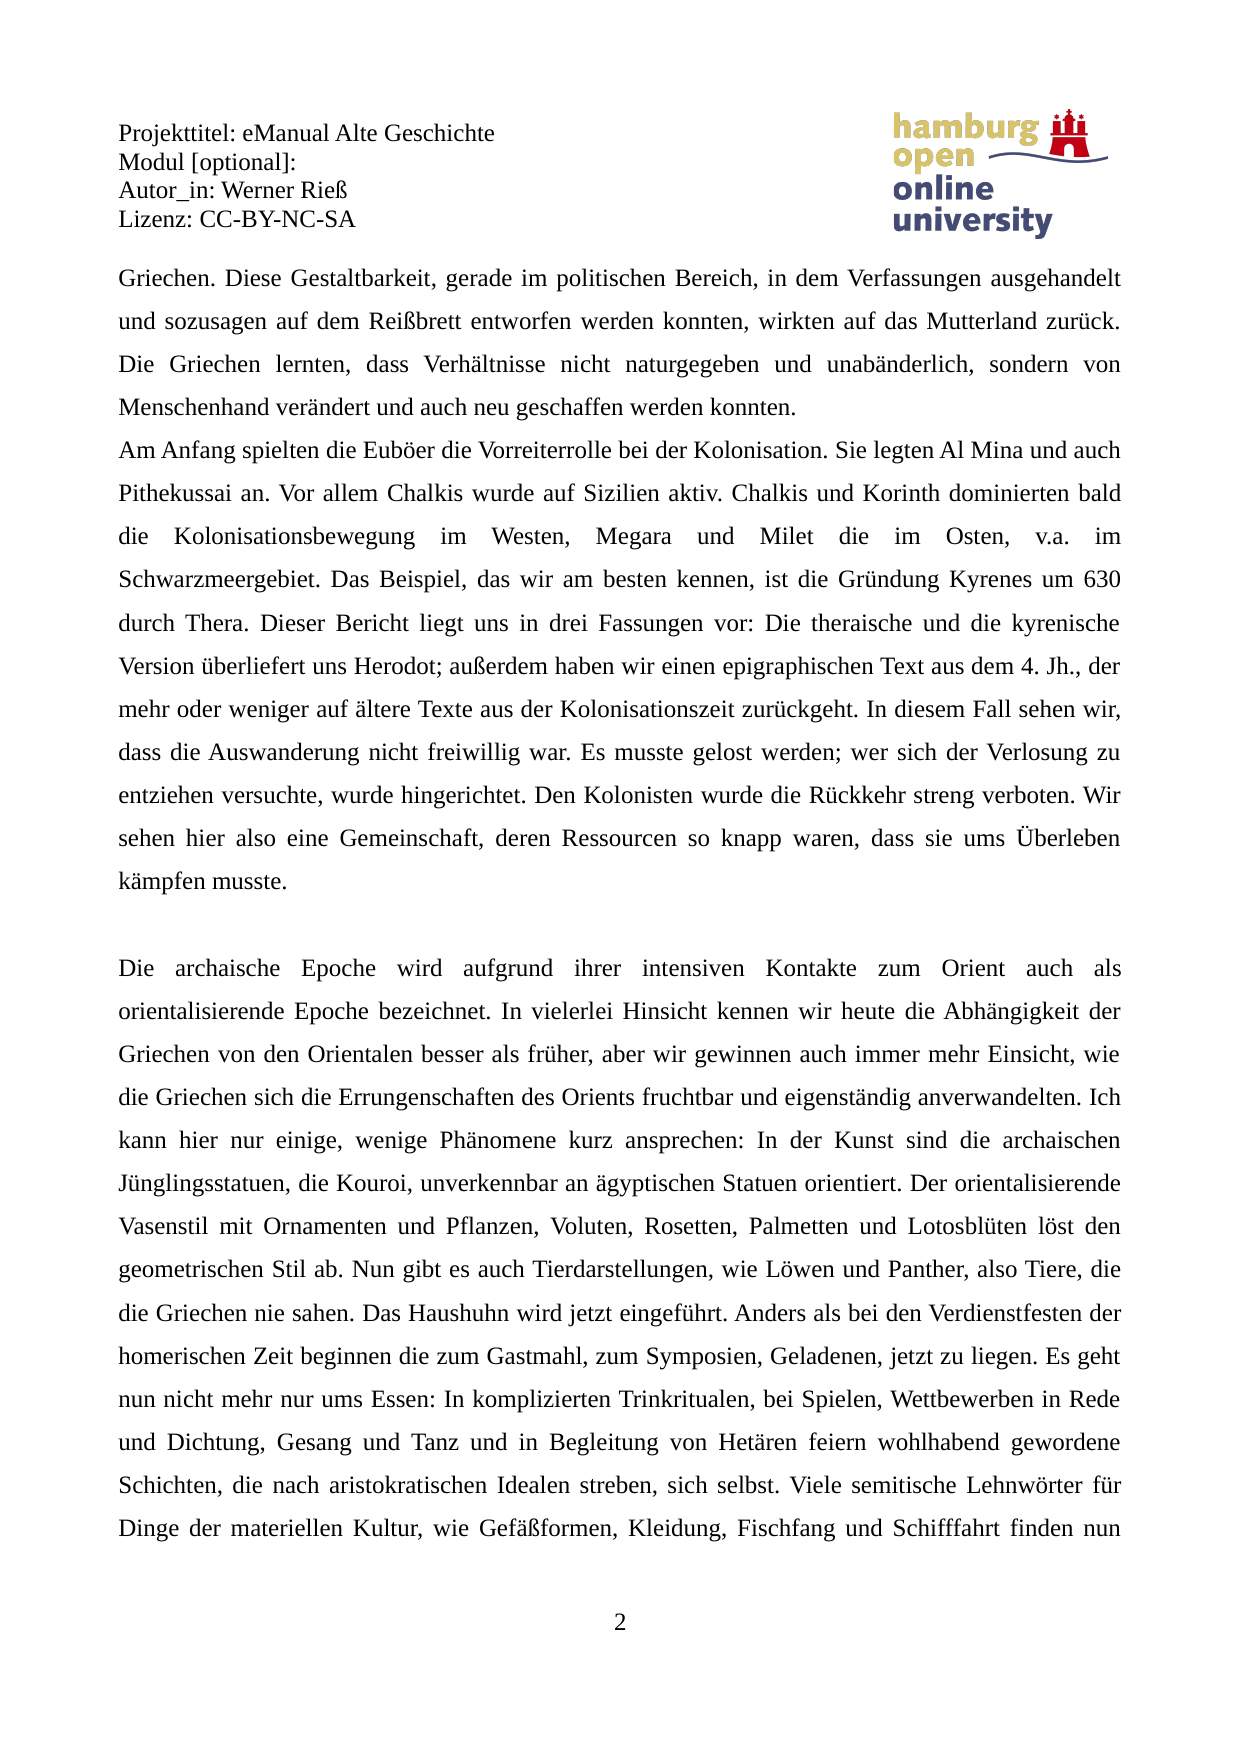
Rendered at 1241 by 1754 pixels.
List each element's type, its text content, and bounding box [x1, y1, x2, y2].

text Die archaische Epoche wird aufgrund ihrer intensiven Kontakte zum Orient auch als orientalisierende Epoche bezeichnet. In vielerlei Hinsicht kennen wir heute die Abhängigkeit der Griechen von den Orientalen besser als früher, aber wir gewinnen auch immer mehr Einsicht, wie die Griechen sich die Errungenschaften des Orients fruchtbar und eigenständig anverwandelten. Ich kann hier nur einige, wenige Phänomene kurz ansprechen: In der Kunst sind die archaischen Jünglingsstatuen, die Kouroi, unverkennbar an ägyptischen Statuen orientiert. Der orientalisierende Vasenstil mit Ornamenten und Pflanzen, Voluten, Rosetten, Palmetten und Lotosblüten löst den geometrischen Stil ab. Nun gibt es auch Tierdarstellungen, wie Löwen und Panther, also Tiere, die die Griechen nie sahen. Das Haushuhn wird jetzt eingeführt. Anders als bei den Verdienstfesten der homerischen Zeit beginnen die zum Gastmahl, zum Symposien, Geladenen, jetzt zu liegen. Es geht nun nicht mehr nur ums Essen: In komplizierten Trinkritualen, bei Spielen, Wettbewerben in Rede und Dichtung, Gesang und Tanz und in Begleitung von Hetären feiern wohlhabend gewordene Schichten, die nach aristokratischen Idealen streben, sich selbst. Viele semitische Lehnwörter für Dinge der materiellen Kultur, wie Gefäßformen, Kleidung, Fischfang und Schifffahrt finden nun [118, 953, 1122, 1542]
text Am Anfang spielten die Euböer die Vorreiterrolle bei der Kolonisation. Sie legten Al Mina und auch Pithekussai an. Vor allem Chalkis wurde auf Sizilien aktiv. Chalkis und Korinth dominierten bald die Kolonisationsbewegung im Westen, Megara und Milet die im Osten, v.a. im Schwarzmeergebiet. Das Beispiel, das wir am besten kennen, ist die Gründung Kyrenes um 630 durch Thera. Dieser Bericht liegt uns in drei Fassungen vor: Die theraische und die kyrenische Version überliefert uns Herodot; außerdem haben wir einen epigraphischen Text aus dem 4. Jh., der mehr oder weniger auf ältere Texte aus der Kolonisationszeit zurückgeht. In diesem Fall sehen wir, dass die Auswanderung nicht freiwillig war. Es musste gelost werden; wer sich der Verlosung zu entziehen versuchte, wurde hingerichtet. Den Kolonisten wurde die Rückkehr streng verboten. Wir sehen hier also eine Gemeinschaft, deren Ressourcen so knapp waren, dass sie ums Überleben kämpfen musste. [118, 435, 1122, 895]
picture [893, 109, 1108, 239]
text Griechen. Diese Gestaltbarkeit, gerade im politischen Bereich, in dem Verfassungen ausgehandelt und sozusagen auf dem Reißbrett entworfen werden konnten, wirkten auf das Mutterland zurück. Die Griechen lernten, dass Verhältnisse nicht naturgegeben und unabänderlich, sondern von Menschenhand verändert und auch neu geschaffen werden konnten. [118, 263, 1122, 421]
